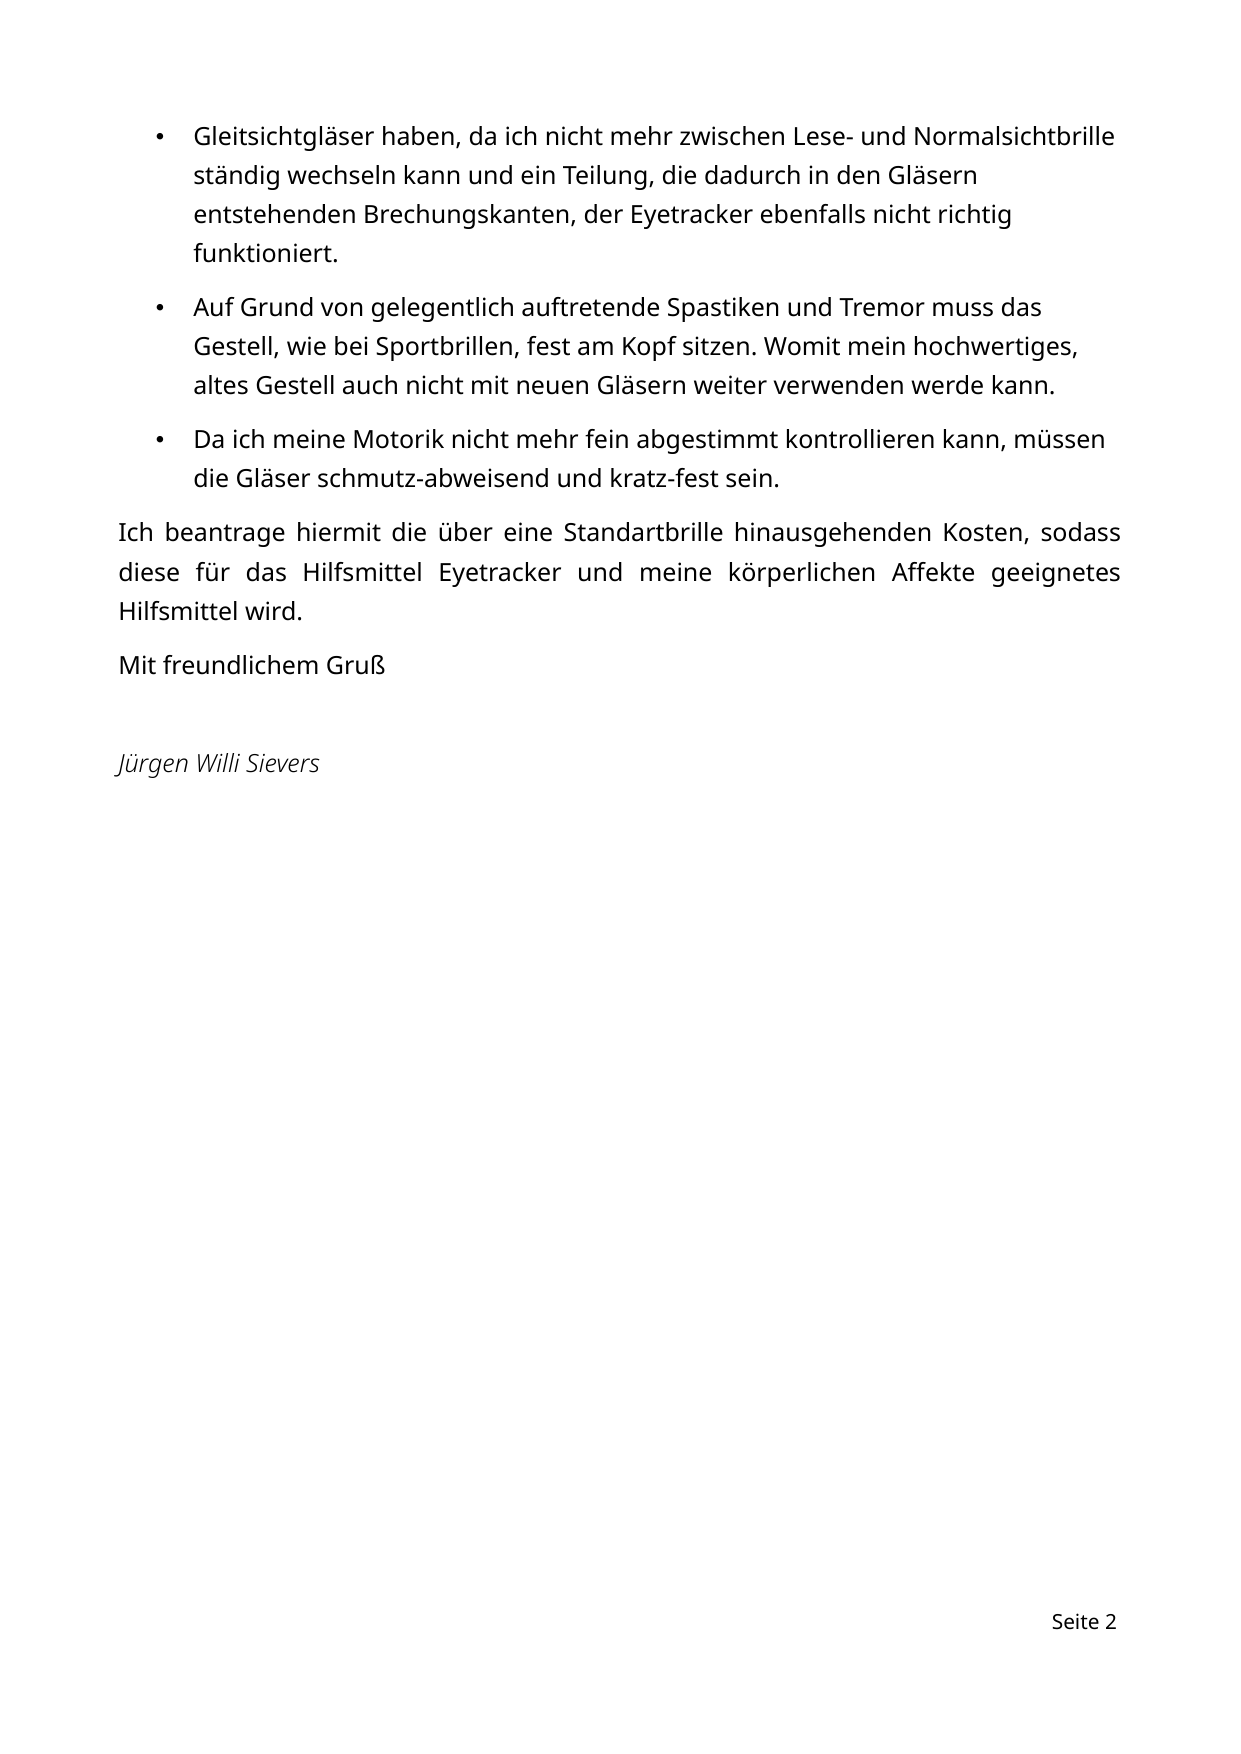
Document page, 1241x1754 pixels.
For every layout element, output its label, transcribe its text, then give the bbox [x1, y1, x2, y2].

text Jürgen Willi Sievers [118, 746, 1122, 779]
list Da ich meine Motorik nicht mehr fein abgestimmt kontrollieren kann, müssen die Gläser schmutz-abweisend und kratz-fest sein. [156, 422, 1122, 495]
list Auf Grund von gelegentlich auftretende Spastiken und Tremor muss das Gestell, wie bei Sportbrillen, fest am Kopf sitzen. Womit mein hochwertiges, altes Gestell auch nicht mit neuen Gläsern weiter verwenden werde kann. [156, 289, 1122, 402]
list Gleitsichtgläser haben, da ich nicht mehr zwischen Lese- und Normalsichtbrille ständig wechseln kann und ein Teilung, die dadurch in den Gläsern entstehenden Brechungskanten, der Eyetracker ebenfalls nicht richtig funktioniert. [156, 118, 1122, 270]
text Ich beantrage hiermit die über eine Standartbrille hinausgehenden Kosten, sodass diese für das Hilfsmittel Eyetracker und meine körperlichen Affekte geeignetes Hilfsmittel wird. [118, 515, 1122, 627]
